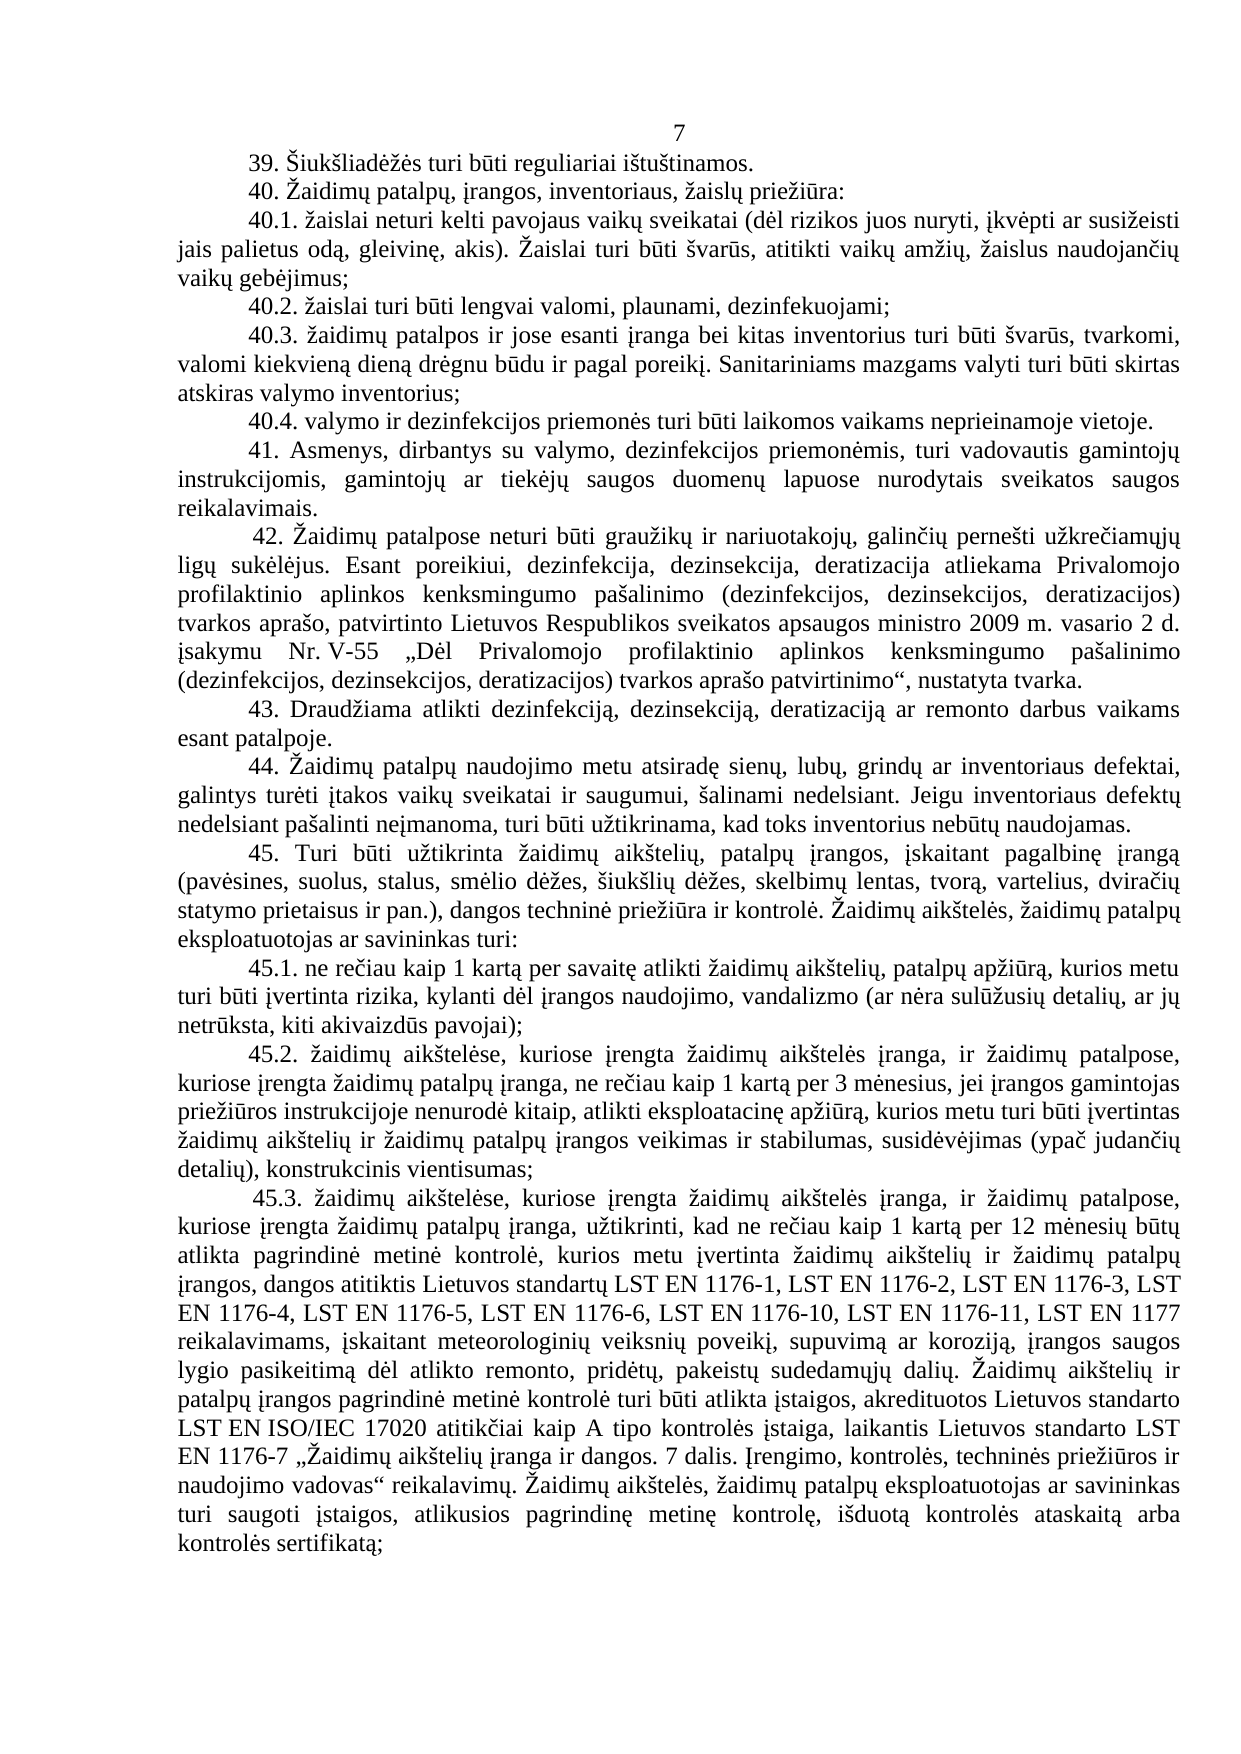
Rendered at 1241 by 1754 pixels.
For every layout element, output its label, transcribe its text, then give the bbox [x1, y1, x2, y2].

text 45.2. žaidimų aikštelėse, kuriose įrengta žaidimų aikštelės įranga, ir žaidimų patalpose, kuriose įrengta žaidimų patalpų įranga, ne rečiau kaip 1 kartą per 3 mėnesius, jei įrangos gamintojas priežiūros instrukcijoje nenurodė kitaip, atlikti eksploatacinę apžiūrą, kurios metu turi būti įvertintas žaidimų aikštelių ir žaidimų patalpų įrangos veikimas ir stabilumas, susidėvėjimas (ypač judančių detalių), konstrukcinis vientisumas; [177, 1039, 1181, 1183]
text 39. Šiukšliadėžės turi būti reguliariai ištuštinamos. [177, 148, 1181, 176]
text 40.4. valymo ir dezinfekcijos priemonės turi būti laikomos vaikams neprieinamoje vietoje. [177, 406, 1181, 435]
text 40.1. žaislai neturi kelti pavojaus vaikų sveikatai (dėl rizikos juos nuryti, įkvėpti ar susižeisti jais palietus odą, gleivinę, akis). Žaislai turi būti švarūs, atitikti vaikų amžių, žaislus naudojančių vaikų gebėjimus; [177, 205, 1181, 291]
text 41. Asmenys, dirbantys su valymo, dezinfekcijos priemonėmis, turi vadovautis gamintojų instrukcijomis, gamintojų ar tiekėjų saugos duomenų lapuose nurodytais sveikatos saugos reikalavimais. [177, 435, 1181, 521]
text 43. Draudžiama atlikti dezinfekciją, dezinsekciją, deratizaciją ar remonto darbus vaikams esant patalpoje. [177, 694, 1181, 751]
text 45.1. ne rečiau kaip 1 kartą per savaitę atlikti žaidimų aikštelių, patalpų apžiūrą, kurios metu turi būti įvertinta rizika, kylanti dėl įrangos naudojimo, vandalizmo (ar nėra sulūžusių detalių, ar jų netrūksta, kiti akivaizdūs pavojai); [177, 953, 1181, 1039]
text 40.3. žaidimų patalpos ir jose esanti įranga bei kitas inventorius turi būti švarūs, tvarkomi, valomi kiekvieną dieną drėgnu būdu ir pagal poreikį. Sanitariniams mazgams valyti turi būti skirtas atskiras valymo inventorius; [177, 320, 1181, 406]
text 40.2. žaislai turi būti lengvai valomi, plaunami, dezinfekuojami; [177, 291, 1181, 320]
text 42. Žaidimų patalpose neturi būti graužikų ir nariuotakojų, galinčių pernešti užkrečiamųjų ligų sukėlėjus. Esant poreikiui, dezinfekcija, dezinsekcija, deratizacija atliekama Privalomojo profilaktinio aplinkos kenksmingumo pašalinimo (dezinfekcijos, dezinsekcijos, deratizacijos) tvarkos aprašo, patvirtinto Lietuvos Respublikos sveikatos apsaugos ministro 2009 m. vasario 2 d. įsakymu Nr. V-55 „Dėl Privalomojo profilaktinio aplinkos kenksmingumo pašalinimo (dezinfekcijos, dezinsekcijos, deratizacijos) tvarkos aprašo patvirtinimo“, nustatyta tvarka. [177, 521, 1181, 694]
text 45. Turi būti užtikrinta žaidimų aikštelių, patalpų įrangos, įskaitant pagalbinę įrangą (pavėsines, suolus, stalus, smėlio dėžes, šiukšlių dėžes, skelbimų lentas, tvorą, vartelius, dviračių statymo prietaisus ir pan.), dangos techninė priežiūra ir kontrolė. Žaidimų aikštelės, žaidimų patalpų eksploatuotojas ar savininkas turi: [177, 838, 1181, 953]
text 40. Žaidimų patalpų, įrangos, inventoriaus, žaislų priežiūra: [177, 176, 1181, 205]
text 45.3. žaidimų aikštelėse, kuriose įrengta žaidimų aikštelės įranga, ir žaidimų patalpose, kuriose įrengta žaidimų patalpų įranga, užtikrinti, kad ne rečiau kaip 1 kartą per 12 mėnesių būtų atlikta pagrindinė metinė kontrolė, kurios metu įvertinta žaidimų aikštelių ir žaidimų patalpų įrangos, dangos atitiktis Lietuvos standartų LST EN 1176-1, LST EN 1176-2, LST EN 1176-3, LST EN 1176-4, LST EN 1176-5, LST EN 1176-6, LST EN 1176-10, LST EN 1176-11, LST EN 1177 reikalavimams, įskaitant meteorologinių veiksnių poveikį, supuvimą ar koroziją, įrangos saugos lygio pasikeitimą dėl atlikto remonto, pridėtų, pakeistų sudedamųjų dalių. Žaidimų aikštelių ir patalpų įrangos pagrindinė metinė kontrolė turi būti atlikta įstaigos, akredituotos Lietuvos standarto LST EN ISO/IEC 17020 atitikčiai kaip A tipo kontrolės įstaiga, laikantis Lietuvos standarto LST EN 1176-7 „Žaidimų aikštelių įranga ir dangos. 7 dalis. Įrengimo, kontrolės, techninės priežiūros ir naudojimo vadovas“ reikalavimų. Žaidimų aikštelės, žaidimų patalpų eksploatuotojas ar savininkas turi saugoti įstaigos, atlikusios pagrindinę metinę kontrolę, išduotą kontrolės ataskaitą arba kontrolės sertifikatą; [177, 1183, 1181, 1556]
text 44. Žaidimų patalpų naudojimo metu atsiradę sienų, lubų, grindų ar inventoriaus defektai, galintys turėti įtakos vaikų sveikatai ir saugumui, šalinami nedelsiant. Jeigu inventoriaus defektų nedelsiant pašalinti neįmanoma, turi būti užtikrinama, kad toks inventorius nebūtų naudojamas. [177, 751, 1181, 838]
